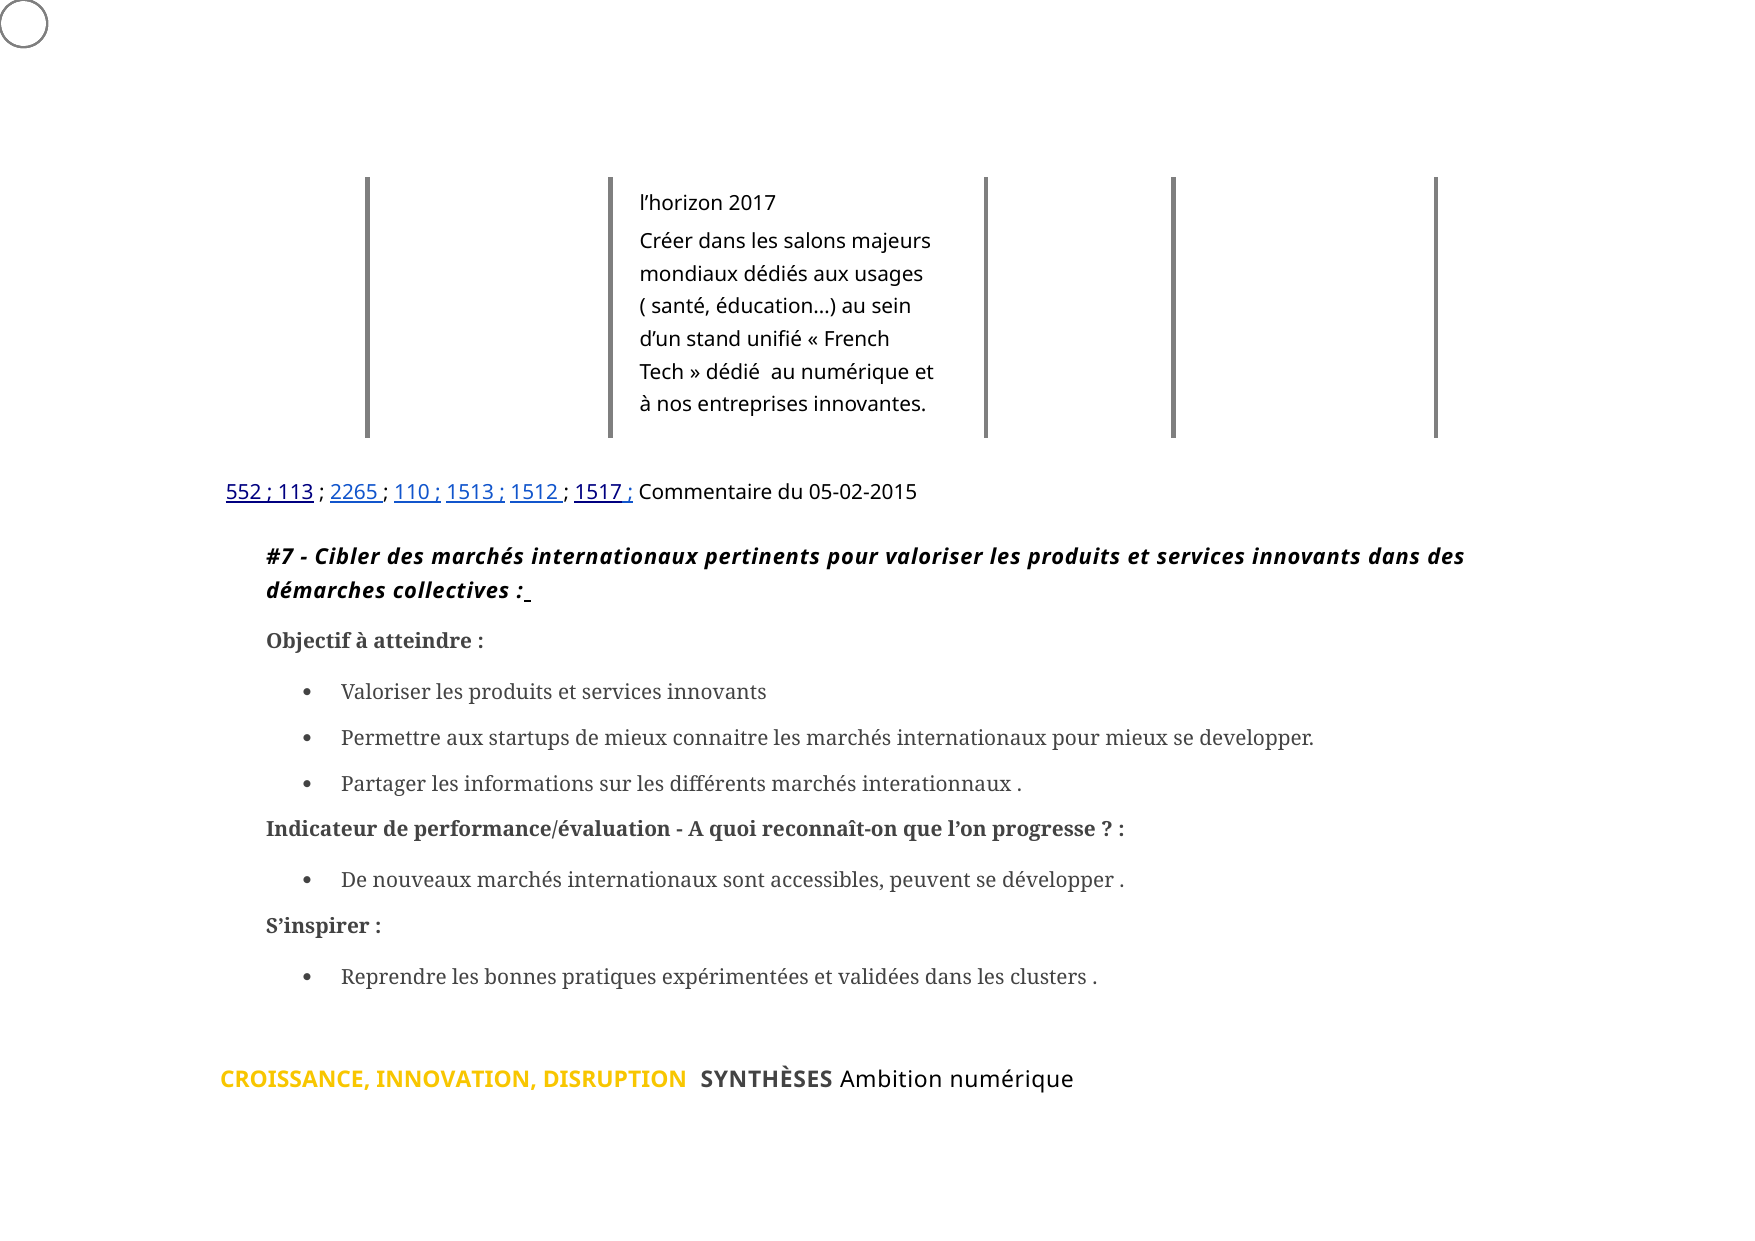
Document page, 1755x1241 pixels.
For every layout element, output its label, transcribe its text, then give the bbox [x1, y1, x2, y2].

list Partager les informations sur les différents marchés interationnaux . [303, 764, 1492, 798]
table_cell [1438, 177, 1623, 438]
text Indicateur de performance/évaluation - A quoi reconnaît-on que l’on progresse ? : [266, 810, 1492, 843]
list De nouveaux marchés internationaux sont accessibles, peuvent se développer . [303, 861, 1492, 894]
table_cell [1176, 177, 1434, 438]
list Permettre aux startups de mieux connaitre les marchés internationaux pour mieux se developper. [303, 718, 1492, 752]
table_cell [988, 177, 1171, 438]
table_cell [217, 177, 365, 438]
list Reprendre les bonnes pratiques expérimentées et validées dans les clusters . [303, 958, 1492, 991]
text #7 - Cibler des marchés internationaux pertinents pour valoriser les produits et services innovants dans des démarches collectives : [266, 541, 1551, 605]
text Objectif à atteindre : [266, 622, 1492, 655]
list Valoriser les produits et services innovants [303, 673, 1492, 706]
text S’inspirer : [266, 907, 1492, 940]
text 552 ; 113 ; 2265 ; 110 ; 1513 ; 1512 ; 1517 ; Commentaire du 05-02-2015 [226, 477, 1518, 505]
table_cell [370, 177, 608, 438]
table_cell l’horizon 2017 Créer dans les salons majeurs mondiaux dédiés aux usages ( santé, éducation…) au sein d’un stand unifié « French Tech » dédié au numérique et à nos entreprises innovantes. [613, 177, 984, 438]
